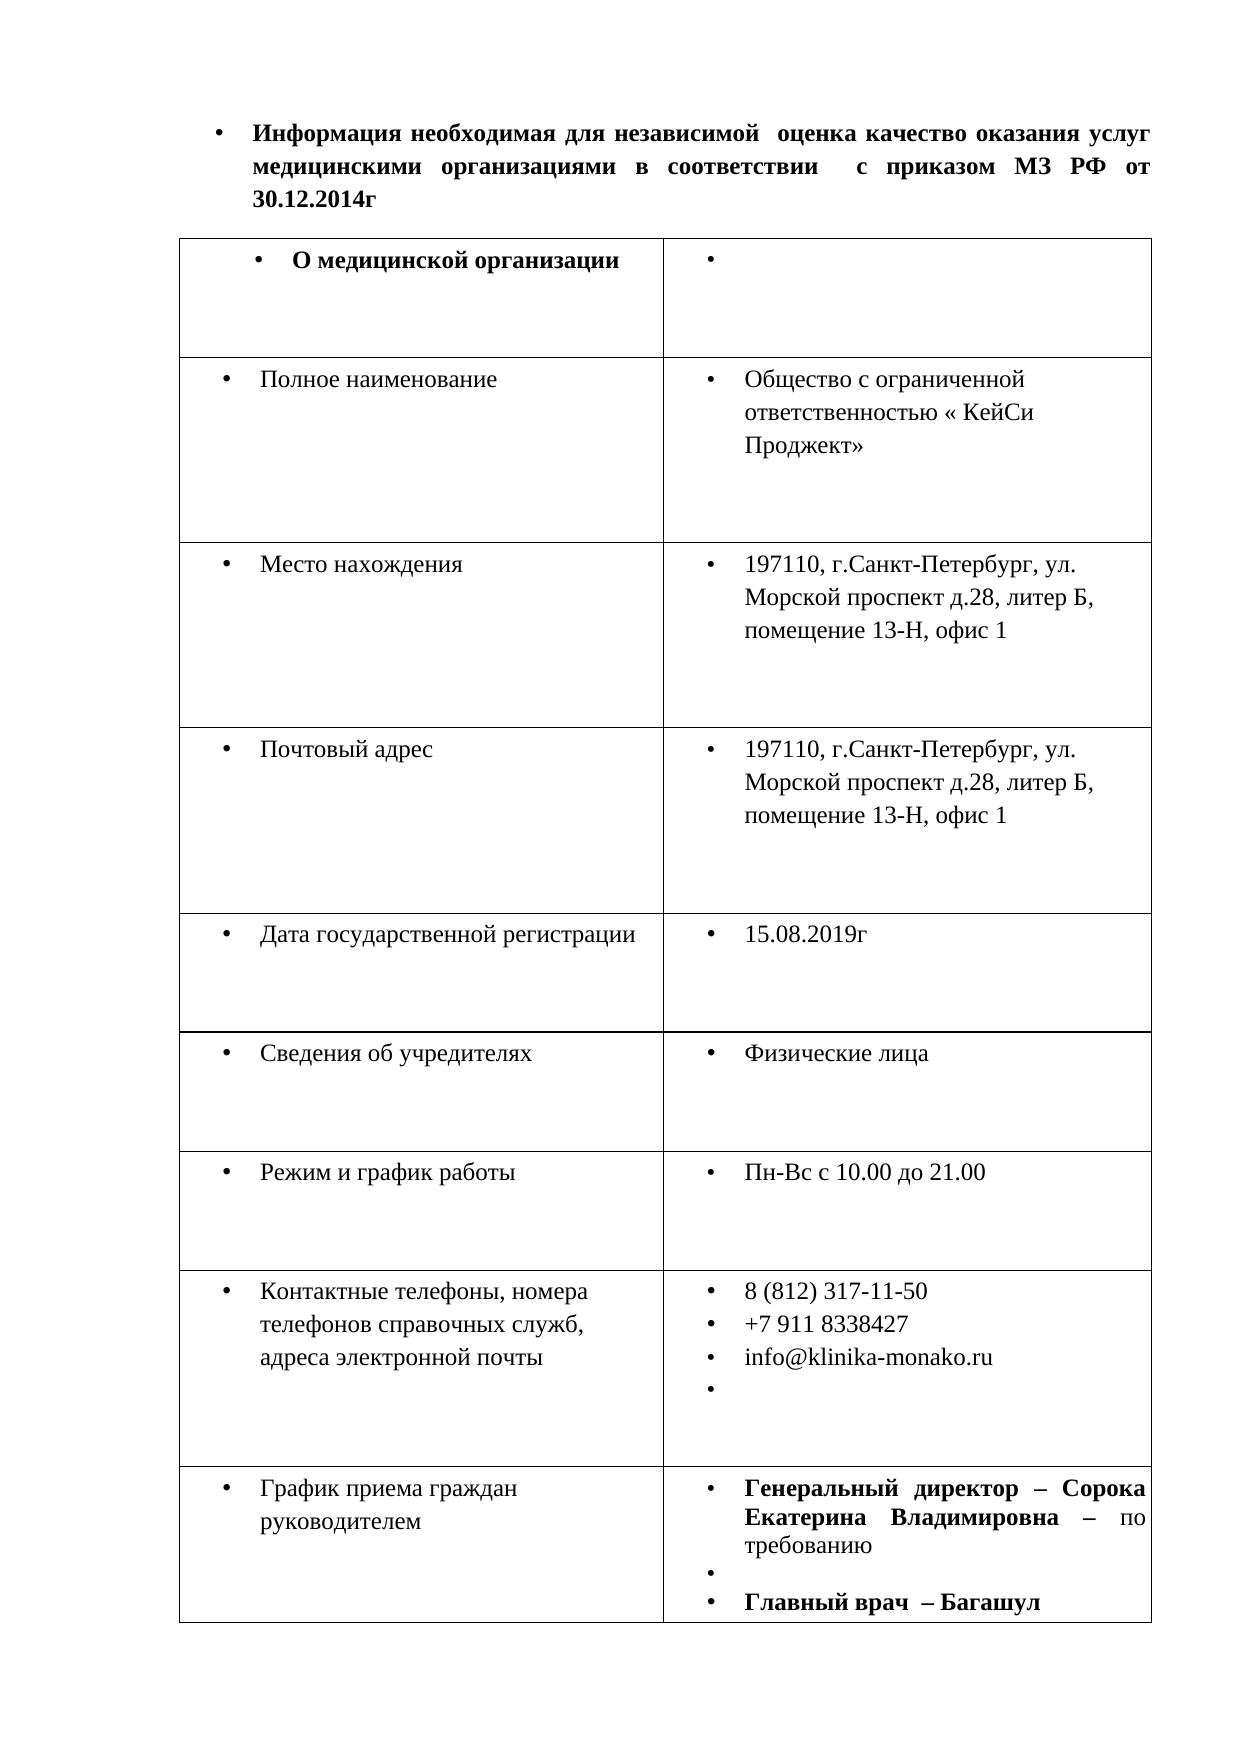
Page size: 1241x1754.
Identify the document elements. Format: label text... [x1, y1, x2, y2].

table_cell Сведения об учредителях [180, 1033, 663, 1151]
table_cell Общество с ограниченной ответственностью « КейСи Проджект» [664, 358, 1151, 542]
table_cell Контактные телефоны, номера телефонов справочных служб, адреса электронной почты [180, 1271, 663, 1466]
table_cell Дата государственной регистрации [180, 914, 663, 1031]
table_cell Режим и график работы [180, 1152, 663, 1269]
table_cell Почтовый адрес [180, 728, 663, 912]
table_cell 197110, г.Санкт-Петербург, ул. Морской проспект д.28, литер Б, помещение 13-Н, офис 1 [664, 728, 1151, 912]
table_cell График приема граждан руководителем [180, 1467, 663, 1622]
table_cell Место нахождения [180, 543, 663, 727]
table_cell 8 (812) 317-11-50 +7 911 8338427 info@klinika-monako.ru [664, 1271, 1151, 1466]
table_cell Пн-Вс с 10.00 до 21.00 [664, 1152, 1151, 1269]
table_cell 197110, г.Санкт-Петербург, ул. Морской проспект д.28, литер Б, помещение 13-Н, офис 1 [664, 543, 1151, 727]
table_cell Генеральный директор – Сорока Екатерина Владимировна – по требованию Главный врач – Багашул Екатерина Николаевна График приема : понедельник , пятница с 10.00 до 15.00 [664, 1467, 1151, 1622]
list Информация необходимая для независимой оценка качество оказания услуг медицинскими организациями в соответствии с приказом МЗ РФ от 30.12.2014г [215, 118, 1152, 213]
table_cell 15.08.2019г [664, 914, 1151, 1031]
table_header [664, 239, 1151, 357]
table_cell Физические лица [664, 1033, 1151, 1151]
table_header О медицинской организации [180, 239, 663, 357]
table_cell Полное наименование [180, 358, 663, 542]
